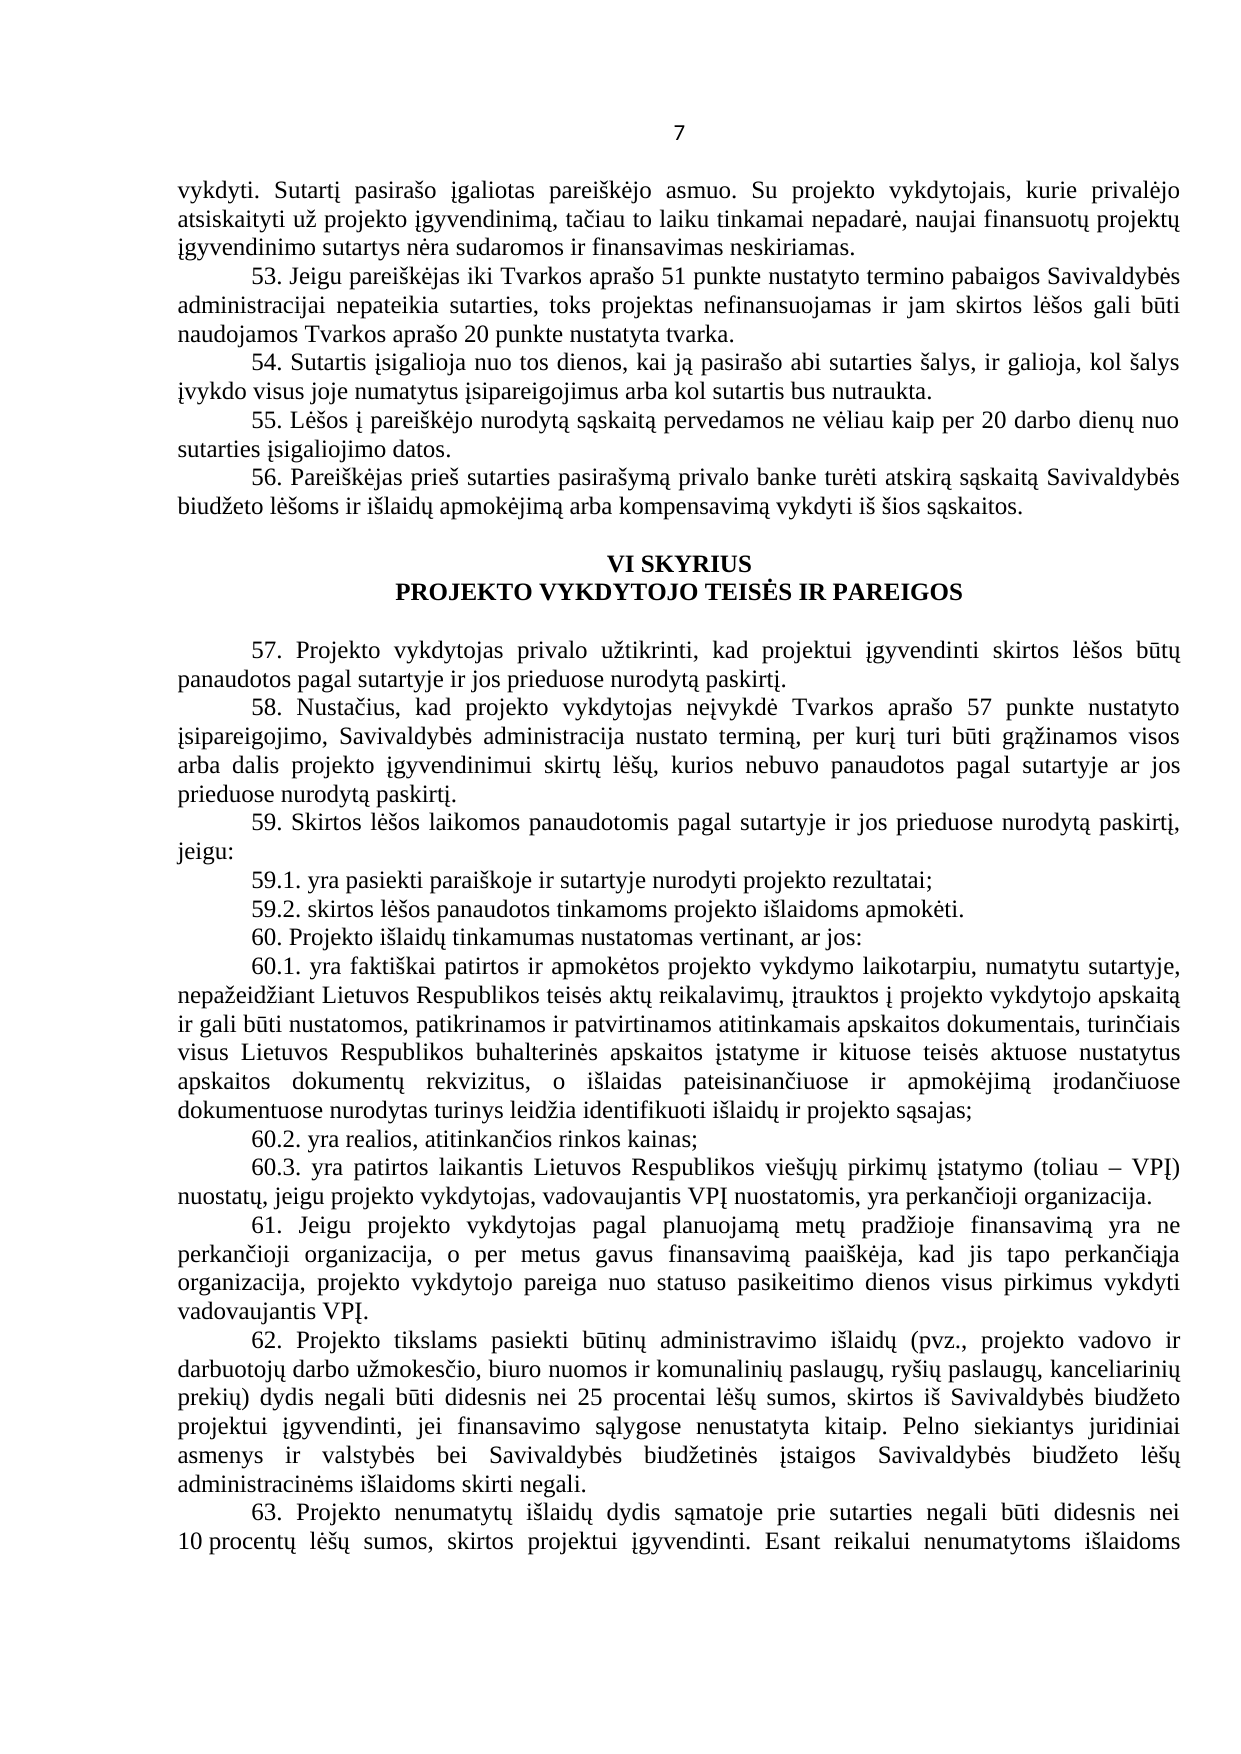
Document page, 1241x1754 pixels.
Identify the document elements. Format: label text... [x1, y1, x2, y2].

text 54. Sutartis įsigalioja nuo tos dienos, kai ją pasirašo abi sutarties šalys, ir galioja, kol šalys įvykdo visus joje numatytus įsipareigojimus arba kol sutartis bus nutraukta. [177, 347, 1181, 405]
text 59. Skirtos lėšos laikomos panaudotomis pagal sutartyje ir jos prieduose nurodytą paskirtį, jeigu: [177, 807, 1181, 865]
text 57. Projekto vykdytojas privalo užtikrinti, kad projektui įgyvendinti skirtos lėšos būtų panaudotos pagal sutartyje ir jos prieduose nurodytą paskirtį. [177, 635, 1181, 692]
text 56. Pareiškėjas prieš sutarties pasirašymą privalo banke turėti atskirą sąskaitą Savivaldybės biudžeto lėšoms ir išlaidų apmokėjimą arba kompensavimą vykdyti iš šios sąskaitos. [177, 462, 1181, 520]
text PROJEKTO VYKDYTOJO TEISĖS IR PAREIGOS [177, 577, 1181, 606]
text 58. Nustačius, kad projekto vykdytojas neįvykdė Tvarkos aprašo 57 punkte nustatyto įsipareigojimo, Savivaldybės administracija nustato terminą, per kurį turi būti grąžinamos visos arba dalis projekto įgyvendinimui skirtų lėšų, kurios nebuvo panaudotos pagal sutartyje ar jos prieduose nurodytą paskirtį. [177, 692, 1181, 807]
text 60.3. yra patirtos laikantis Lietuvos Respublikos viešųjų pirkimų įstatymo (toliau – VPĮ) nuostatų, jeigu projekto vykdytojas, vadovaujantis VPĮ nuostatomis, yra perkančioji organizacija. [177, 1152, 1181, 1210]
text 53. Jeigu pareiškėjas iki Tvarkos aprašo 51 punkte nustatyto termino pabaigos Savivaldybės administracijai nepateikia sutarties, toks projektas nefinansuojamas ir jam skirtos lėšos gali būti naudojamos Tvarkos aprašo 20 punkte nustatyta tvarka. [177, 261, 1181, 347]
text VI SKYRIUS [177, 549, 1181, 577]
text 60. Projekto išlaidų tinkamumas nustatomas vertinant, ar jos: [177, 922, 1181, 951]
text 61. Jeigu projekto vykdytojas pagal planuojamą metų pradžioje finansavimą yra ne perkančioji organizacija, o per metus gavus finansavimą paaiškėja, kad jis tapo perkančiąja organizacija, projekto vykdytojo pareiga nuo statuso pasikeitimo dienos visus pirkimus vykdyti vadovaujantis VPĮ. [177, 1210, 1181, 1325]
text 59.2. skirtos lėšos panaudotos tinkamoms projekto išlaidoms apmokėti. [177, 894, 1181, 922]
text 60.1. yra faktiškai patirtos ir apmokėtos projekto vykdymo laikotarpiu, numatytu sutartyje, nepažeidžiant Lietuvos Respublikos teisės aktų reikalavimų, įtrauktos į projekto vykdytojo apskaitą ir gali būti nustatomos, patikrinamos ir patvirtinamos atitinkamais apskaitos dokumentais, turinčiais visus Lietuvos Respublikos buhalterinės apskaitos įstatyme ir kituose teisės aktuose nustatytus apskaitos dokumentų rekvizitus, o išlaidas pateisinančiuose ir apmokėjimą įrodančiuose dokumentuose nurodytas turinys leidžia identifikuoti išlaidų ir projekto sąsajas; [177, 951, 1181, 1124]
text 63. Projekto nenumatytų išlaidų dydis sąmatoje prie sutarties negali būti didesnis nei 10 procentų lėšų sumos, skirtos projektui įgyvendinti. Esant reikalui nenumatytoms išlaidoms [177, 1497, 1181, 1555]
text vykdyti. Sutartį pasirašo įgaliotas pareiškėjo asmuo. Su projekto vykdytojais, kurie privalėjo atsiskaityti už projekto įgyvendinimą, tačiau to laiku tinkamai nepadarė, naujai finansuotų projektų įgyvendinimo sutartys nėra sudaromos ir finansavimas neskiriamas. [177, 175, 1181, 261]
text 59.1. yra pasiekti paraiškoje ir sutartyje nurodyti projekto rezultatai; [177, 865, 1181, 894]
text 62. Projekto tikslams pasiekti būtinų administravimo išlaidų (pvz., projekto vadovo ir darbuotojų darbo užmokesčio, biuro nuomos ir komunalinių paslaugų, ryšių paslaugų, kanceliarinių prekių) dydis negali būti didesnis nei 25 procentai lėšų sumos, skirtos iš Savivaldybės biudžeto projektui įgyvendinti, jei finansavimo sąlygose nenustatyta kitaip. Pelno siekiantys juridiniai asmenys ir valstybės bei Savivaldybės biudžetinės įstaigos Savivaldybės biudžeto lėšų administracinėms išlaidoms skirti negali. [177, 1325, 1181, 1497]
text 60.2. yra realios, atitinkančios rinkos kainas; [177, 1124, 1181, 1152]
text 55. Lėšos į pareiškėjo nurodytą sąskaitą pervedamos ne vėliau kaip per 20 darbo dienų nuo sutarties įsigaliojimo datos. [177, 405, 1181, 462]
